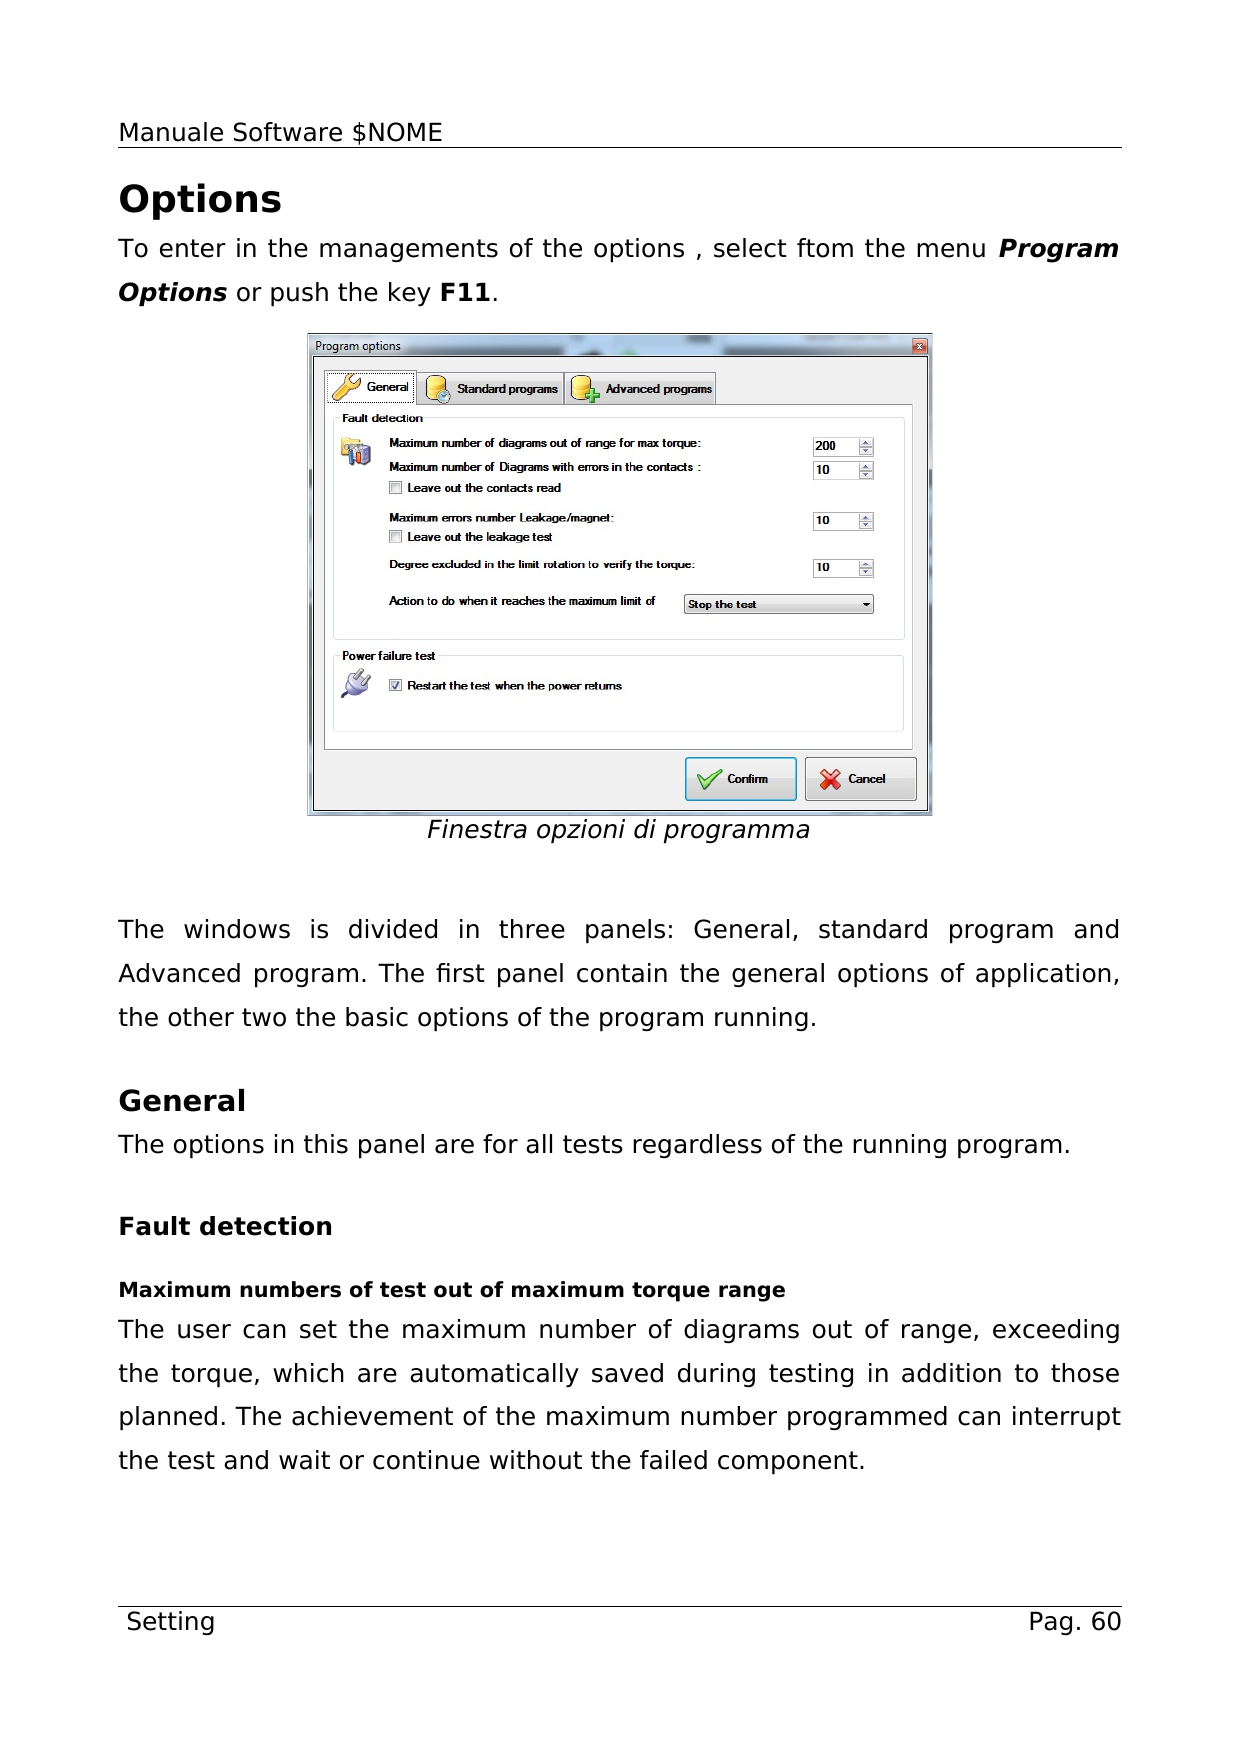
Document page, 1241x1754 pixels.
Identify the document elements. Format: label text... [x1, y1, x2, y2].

subtitle Options [118, 178, 1122, 221]
subtitle General [118, 1084, 1122, 1118]
text Finestra opzioni di programma [308, 816, 933, 844]
subtitle Maximum numbers of test out of maximum torque range [118, 1278, 1122, 1303]
text The windows is divided in three panels: General, standard program and Advanced program. The first panel contain the general options of application, the other two the basic options of the program running. [118, 915, 1122, 1032]
text The user can set the maximum number of diagrams out of range, exceeding the torque, which are automatically saved during testing in addition to those planned. The achievement of the maximum number programmed can interrupt the test and wait or continue without the failed component. [118, 1315, 1122, 1476]
picture [307, 333, 933, 816]
subtitle Fault detection [118, 1212, 1122, 1241]
text To enter in the managements of the options , select ftom the menu Program Options or push the key F11. [118, 234, 1122, 307]
text The options in this panel are for all tests regardless of the running program. [118, 1130, 1122, 1159]
